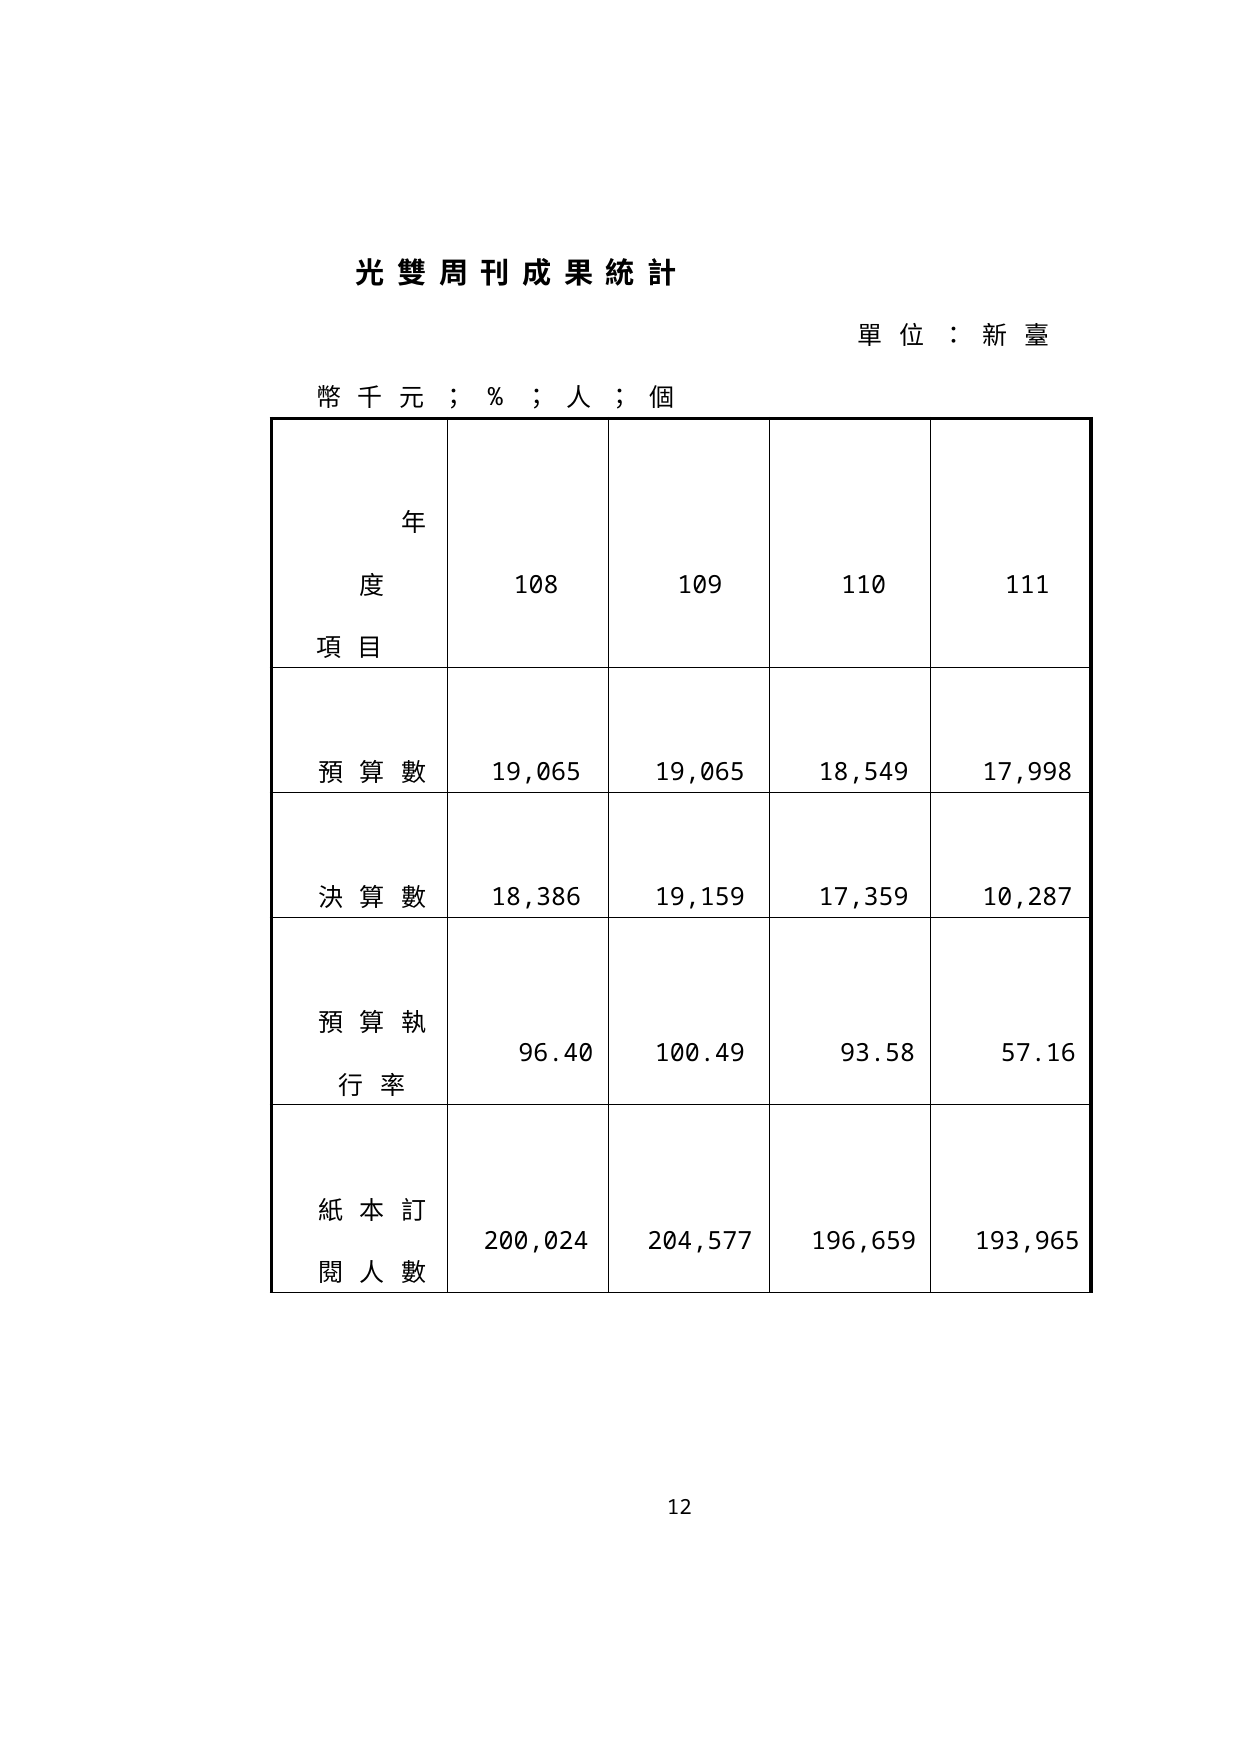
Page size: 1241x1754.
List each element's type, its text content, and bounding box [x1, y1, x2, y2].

table_cell 100.49 [609, 918, 769, 1104]
table_cell 決算數 [273, 793, 447, 917]
table_cell 預算數 [273, 668, 447, 792]
table_header 110 [770, 420, 930, 667]
table_cell 預算執行率 [273, 918, 447, 1104]
table_header 年度 項目 [273, 420, 447, 667]
table_cell 19,159 [609, 793, 769, 917]
table_cell 93.58 [770, 918, 930, 1104]
table_cell 204,577 [609, 1105, 769, 1292]
table_cell 193,965 [931, 1105, 1089, 1292]
table_cell 17,998 [931, 668, 1089, 792]
table_cell 19,065 [609, 668, 769, 792]
text 單位：新臺幣千元；%；人；個 [245, 292, 1058, 417]
table_header 108 [448, 420, 608, 667]
table_cell 57.16 [931, 918, 1089, 1104]
table_cell 10,287 [931, 793, 1089, 917]
table_cell 196,659 [770, 1105, 930, 1292]
text 光雙周刊成果統計 [242, 229, 1058, 292]
table_cell 17,359 [770, 793, 930, 917]
table_cell 96.40 [448, 918, 608, 1104]
table_cell 18,386 [448, 793, 608, 917]
table_cell 紙本訂閱人數 [273, 1105, 447, 1292]
table_cell 19,065 [448, 668, 608, 792]
table_header 111 [931, 420, 1089, 667]
table_cell 18,549 [770, 668, 930, 792]
table_cell 200,024 [448, 1105, 608, 1292]
table_header 109 [609, 420, 769, 667]
